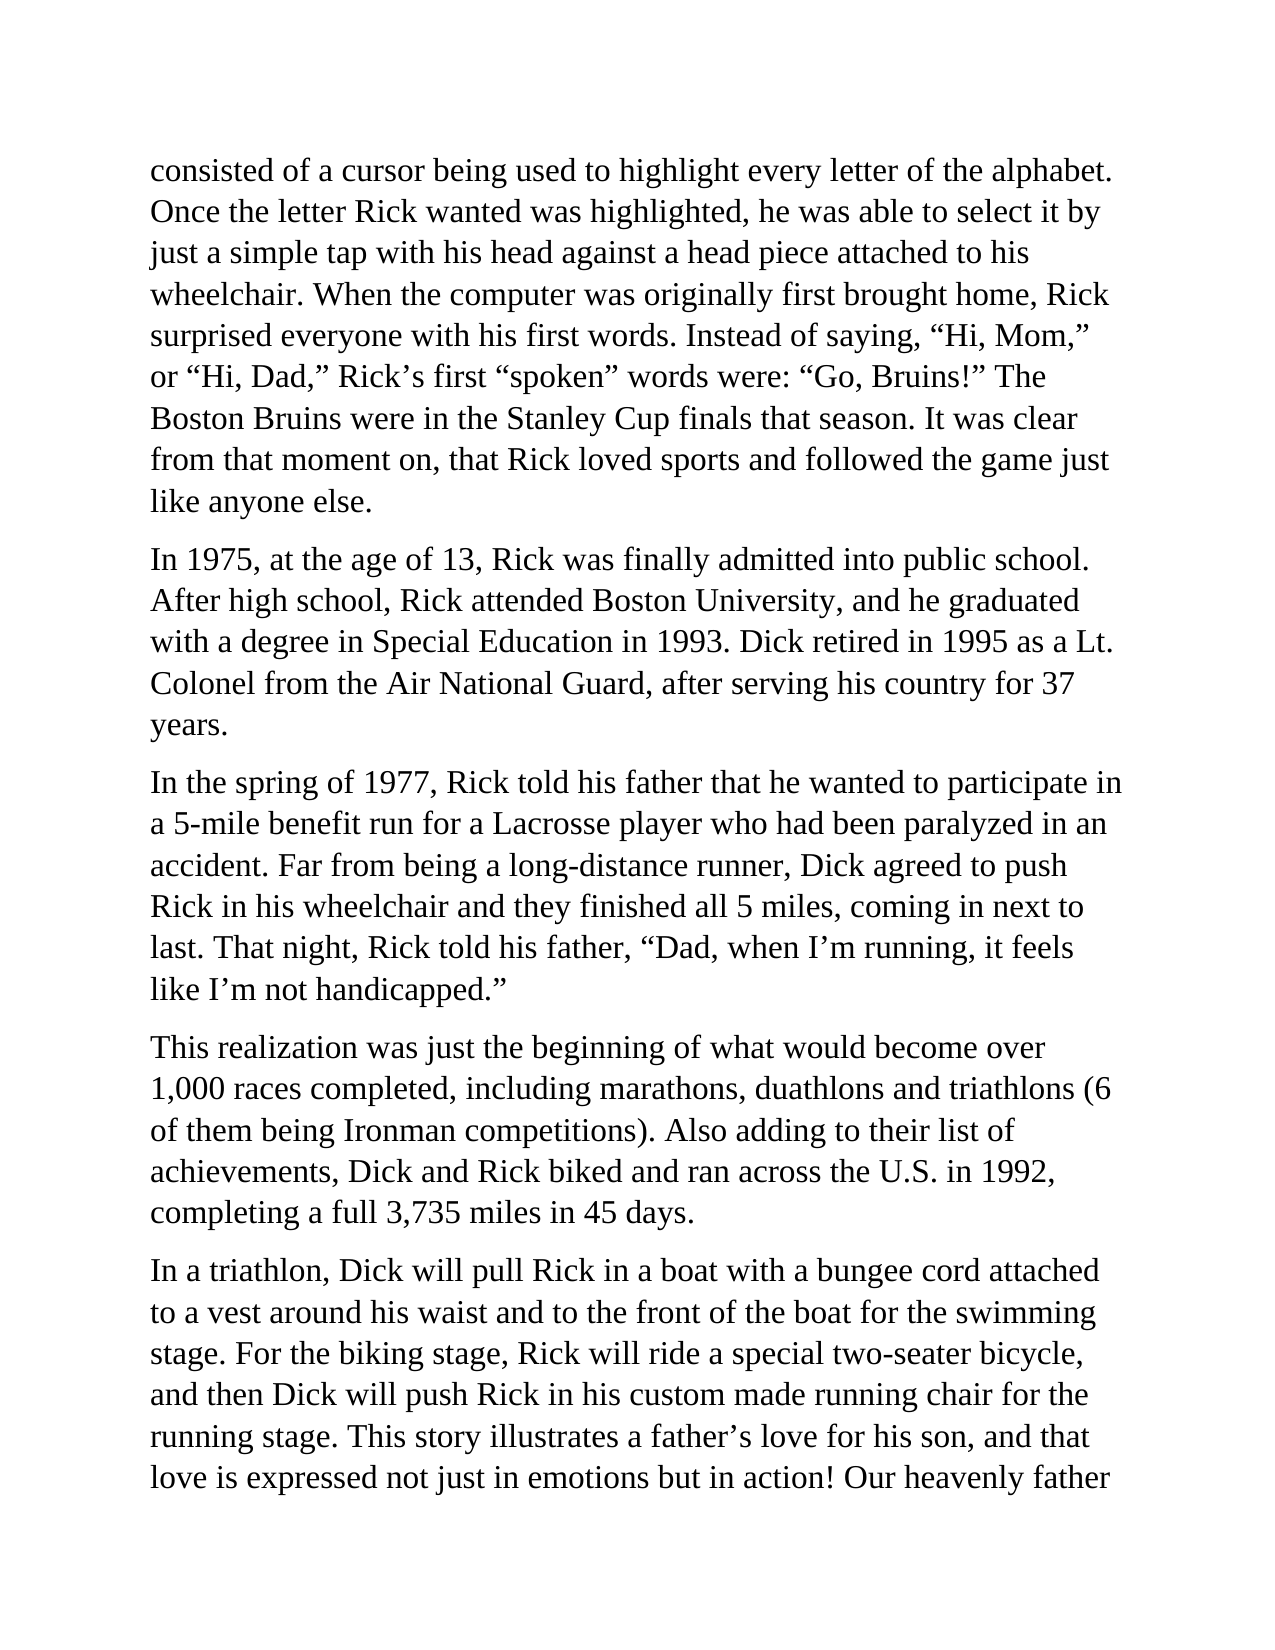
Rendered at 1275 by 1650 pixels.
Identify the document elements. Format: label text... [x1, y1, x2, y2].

text consisted of a cursor being used to highlight every letter of the alphabet. Once the letter Rick wanted was highlighted, he was able to select it by just a simple tap with his head against a head piece attached to his wheelchair. When the computer was originally first brought home, Rick surprised everyone with his first words. Instead of saying, “Hi, Mom,” or “Hi, Dad,” Rick’s first “spoken” words were: “Go, Bruins!” The Boston Bruins were in the Stanley Cup finals that season. It was clear from that moment on, that Rick loved sports and followed the game just like anyone else. [150, 150, 1125, 519]
text In the spring of 1977, Rick told his father that he wanted to participate in a 5-mile benefit run for a Lacrosse player who had been paralyzed in an accident. Far from being a long-distance runner, Dick agreed to push Rick in his wheelchair and they finished all 5 miles, coming in next to last. That night, Rick told his father, “Dad, when I’m running, it feels like I’m not handicapped.” [150, 762, 1125, 1007]
text This realization was just the beginning of what would become over 1,000 races completed, including marathons, duathlons and triathlons (6 of them being Ironman competitions). Also adding to their list of achievements, Dick and Rick biked and ran across the U.S. in 1992, completing a full 3,735 miles in 45 days. [150, 1027, 1125, 1231]
text In a triathlon, Dick will pull Rick in a boat with a bungee cord attached to a vest around his waist and to the front of the boat for the swimming stage. For the biking stage, Rick will ride a special two-seater bicycle, and then Dick will push Rick in his custom made running chair for the running stage. This story illustrates a father’s love for his son, and that love is expressed not just in emotions but in action! Our heavenly father [150, 1251, 1125, 1496]
text In 1975, at the age of 13, Rick was finally admitted into public school. After high school, Rick attended Boston University, and he graduated with a degree in Special Education in 1993. Dick retired in 1995 as a Lt. Colonel from the Air National Guard, after serving his country for 37 years. [150, 539, 1125, 743]
